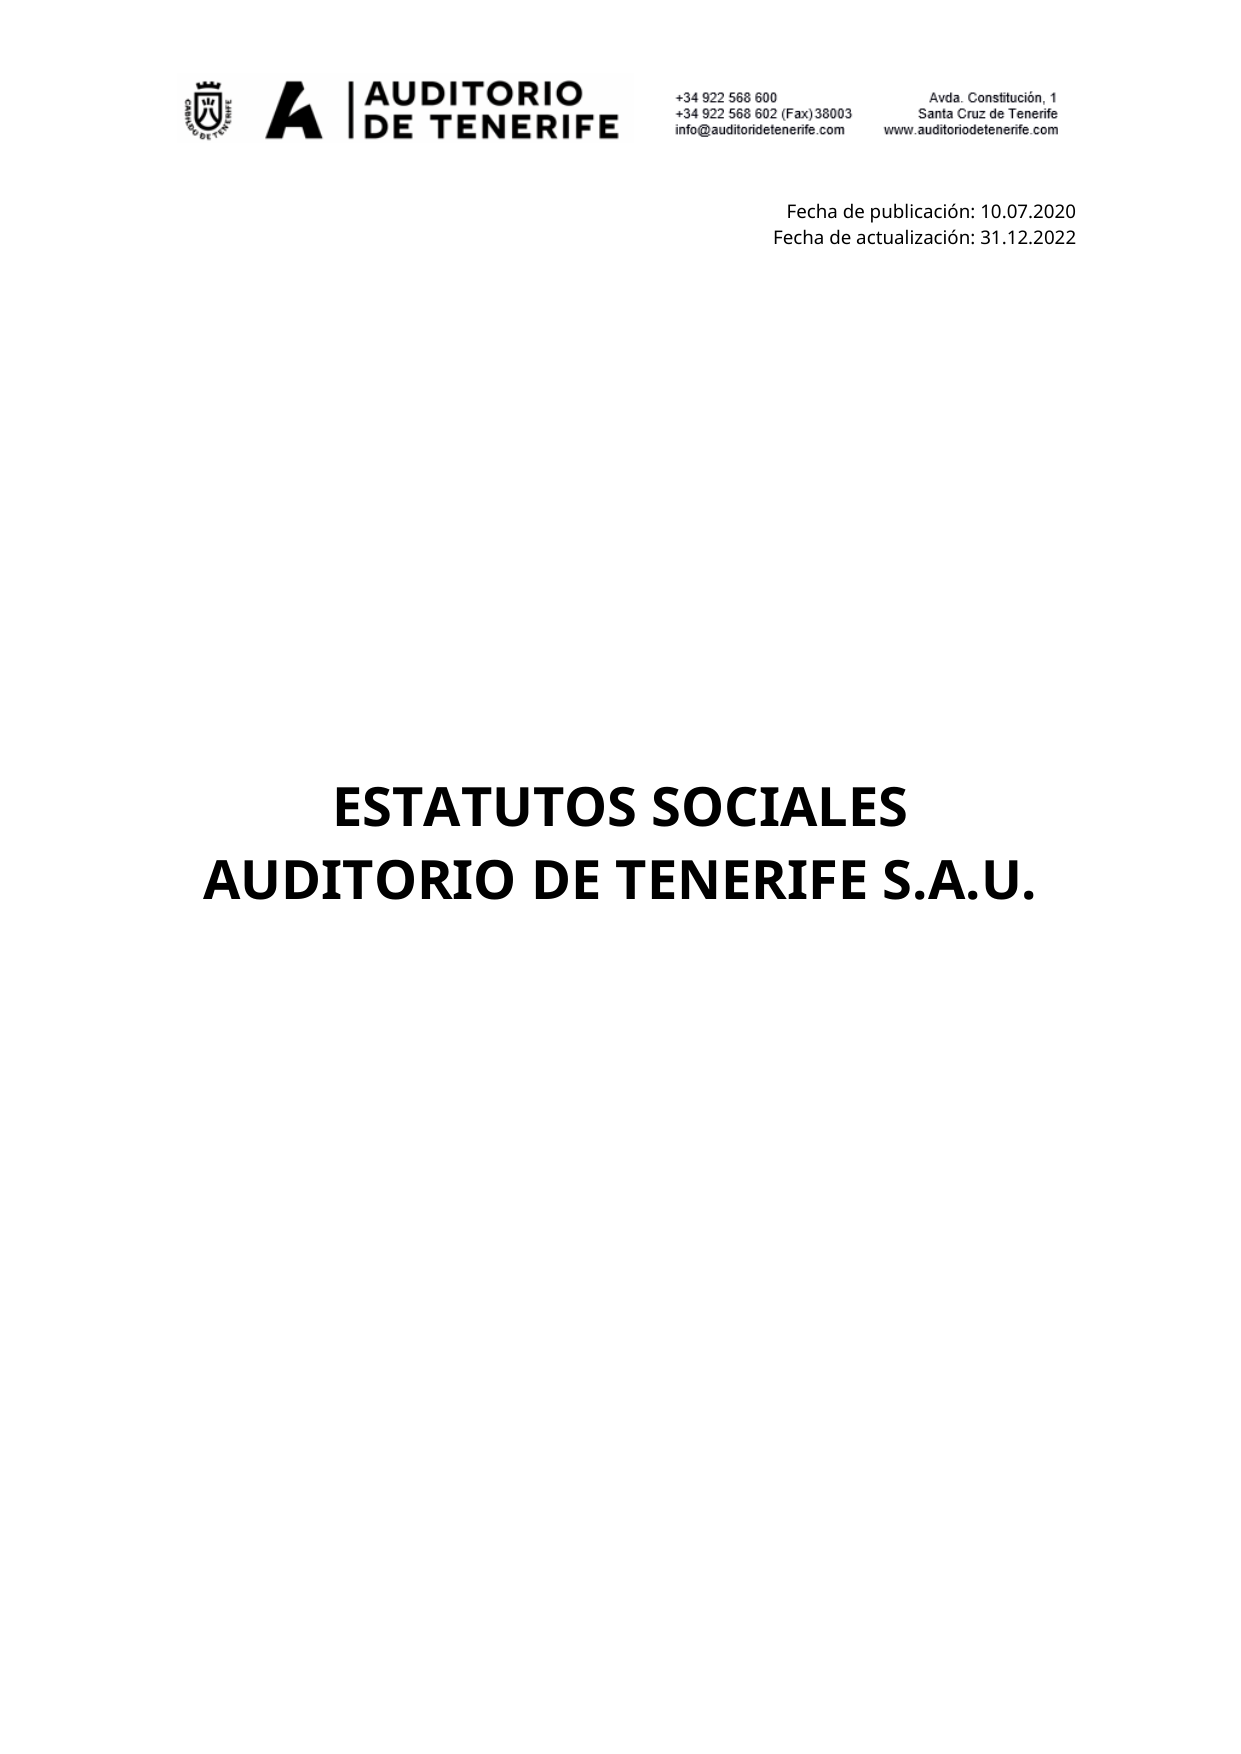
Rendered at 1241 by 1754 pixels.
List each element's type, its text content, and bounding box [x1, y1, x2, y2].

text ESTATUTOS SOCIALES AUDITORIO DE TENERIFE S.A.U. [177, 768, 1063, 916]
